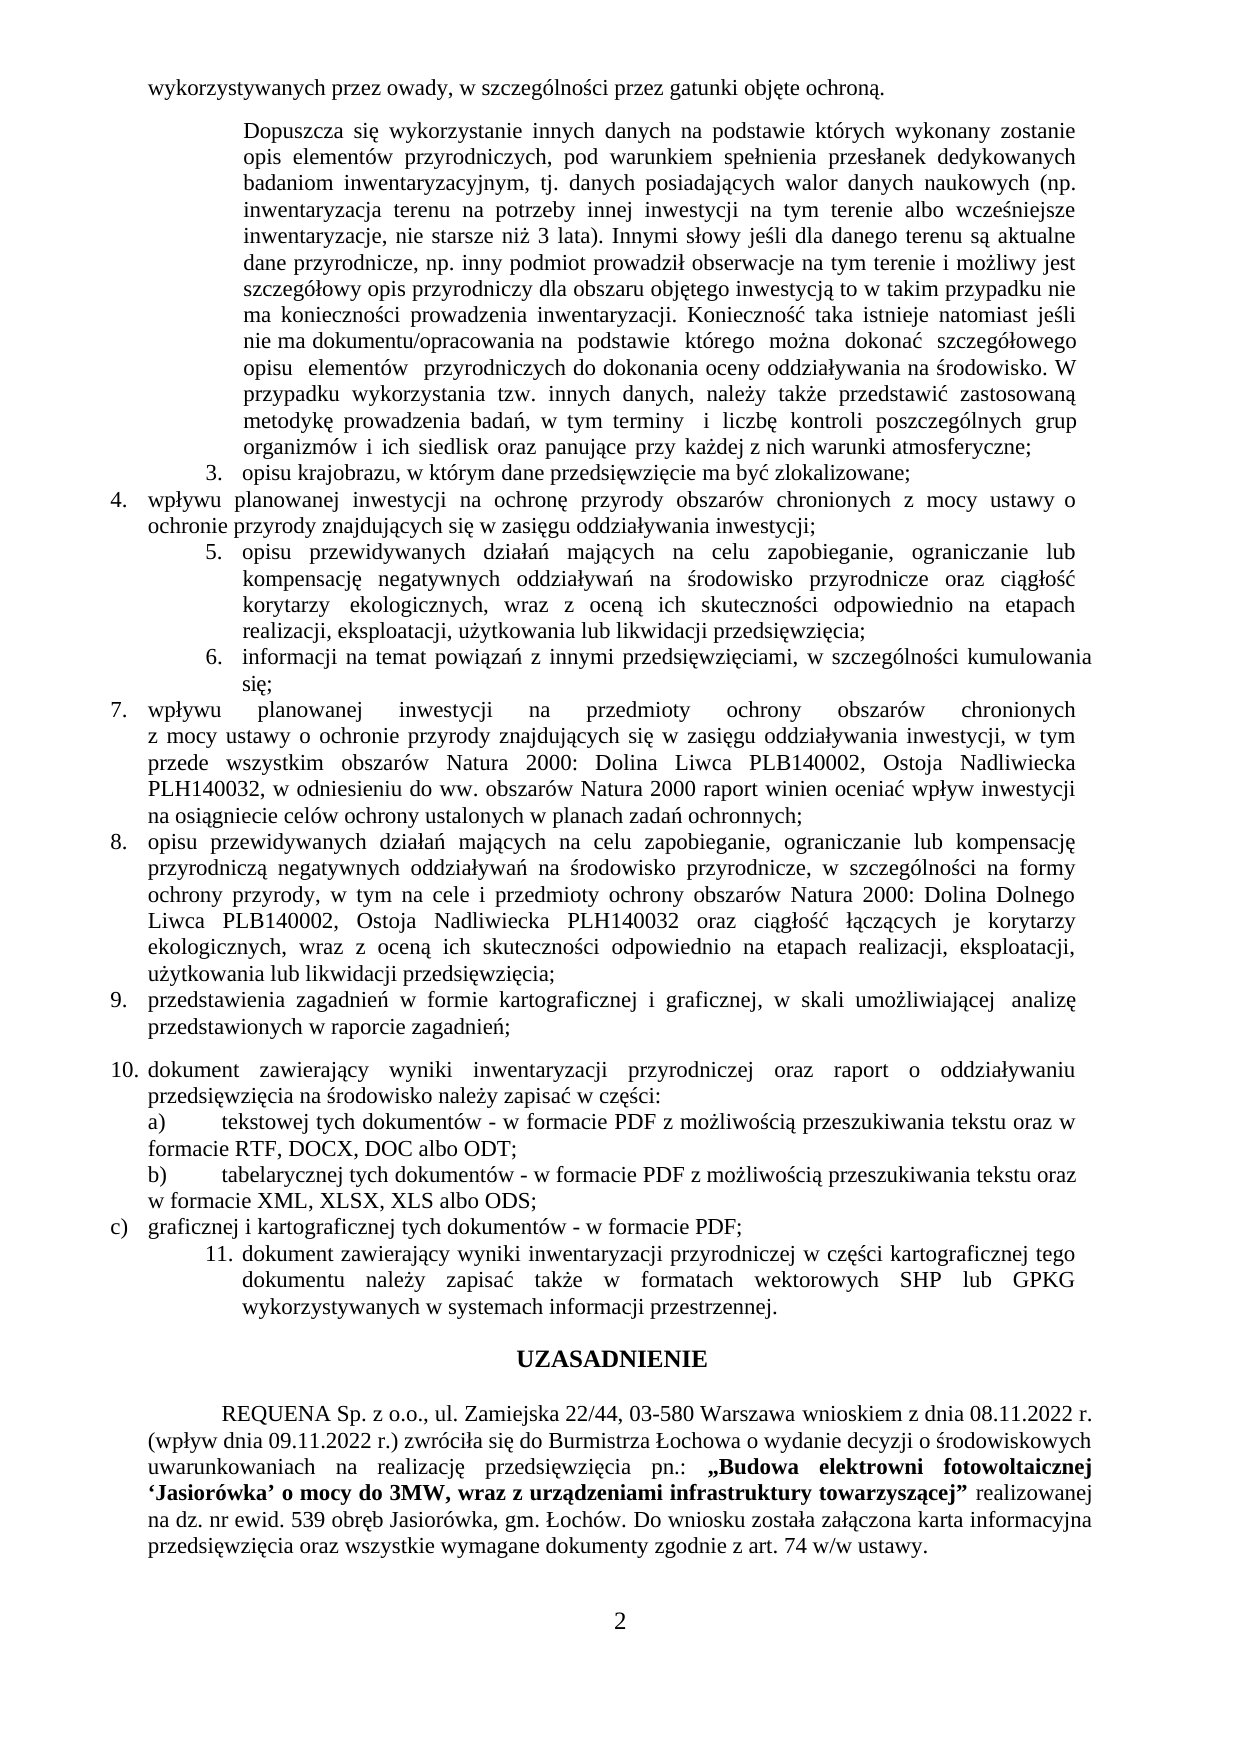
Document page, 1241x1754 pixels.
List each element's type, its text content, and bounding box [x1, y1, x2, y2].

list UZASADNIENIE [148, 1344, 1077, 1373]
list REQUENA Sp. z o.o., ul. Zamiejska 22/44, 03-580 Warszawa wnioskiem z dnia 08.11.2022 r. (wpływ dnia 09.11.2022 r.) zwróciła się do Burmistrza Łochowa o wydanie decyzji o środowiskowych uwarunkowaniach na realizację przedsięwzięcia pn.: „Budowa elektrowni fotowoltaicznej ‘Jasiorówka’ o mocy do 3MW, wraz z urządzeniami infrastruktury towarzyszącej” realizowanej na dz. nr ewid. 539 obręb Jasiorówka, gm. Łochów. Do wniosku została załączona karta informacyjna przedsięwzięcia oraz wszystkie wymagane dokumenty zgodnie z art. 74 w/w ustawy. [148, 1506, 1093, 1558]
list tabelarycznej tych dokumentów - w formacie PDF z możliwością przeszukiwania tekstu oraz w formacie XML, XLSX, XLS albo ODS; [148, 1161, 1077, 1214]
list opisu krajobrazu, w którym dane przedsięwzięcie ma być zlokalizowane; [205, 459, 1093, 486]
list wpływu planowanej inwestycji na ochronę przyrody obszarów chronionych z mocy ustawy o ochronie przyrody znajdujących się w zasięgu oddziaływania inwestycji; [110, 486, 1076, 538]
list wpływu planowanej inwestycji na przedmioty ochrony obszarów chronionych z mocy ustawy o ochronie przyrody znajdujących się w zasięgu oddziaływania inwestycji, w tym przede wszystkim obszarów Natura 2000: Dolina Liwca PLB140002, Ostoja Nadliwiecka PLH140032, w odniesieniu do ww. obszarów Natura 2000 raport winien oceniać wpływ inwestycji na osiągniecie celów ochrony ustalonych w planach zadań ochronnych; [110, 696, 1077, 828]
list informacji na temat powiązań z innymi przedsięwzięciami, w szczególności kumulowania się; [205, 644, 1093, 696]
list dokument zawierający wyniki inwentaryzacji przyrodniczej oraz raport o oddziaływaniu przedsięwzięcia na środowisko należy zapisać w części: [110, 1056, 1076, 1108]
list opisu przewidywanych działań mających na celu zapobieganie, ograniczanie lub kompensację negatywnych oddziaływań na środowisko przyrodnicze oraz ciągłość korytarzy ekologicznych, wraz z oceną ich skuteczności odpowiednio na etapach realizacji, eksploatacji, użytkowania lub likwidacji przedsięwzięcia; [205, 538, 1077, 644]
list wykorzystywanych przez owady, w szczególności przez gatunki objęte ochroną. [110, 74, 1077, 100]
list przedstawienia zagadnień w formie kartograficznej i graficznej, w skali umożliwiającej analizę przedstawionych w raporcie zagadnień; [110, 986, 1076, 1039]
list tekstowej tych dokumentów - w formacie PDF z możliwością przeszukiwania tekstu oraz w formacie RTF, DOCX, DOC albo ODT; [148, 1108, 1077, 1161]
list REQUENA Sp. z o.o., ul. Zamiejska 22/44, 03-580 Warszawa wnioskiem z dnia 08.11.2022 r. (wpływ dnia 09.11.2022 r.) zwróciła się do Burmistrza Łochowa o wydanie decyzji o środowiskowych uwarunkowaniach na realizację przedsięwzięcia pn.: „Budowa elektrowni fotowoltaicznej ‘Jasiorówka’ o mocy do 3MW, wraz z urządzeniami infrastruktury towarzyszącej” realizowanej na dz. nr ewid. 539 obręb Jasiorówka, gm. Łochów. Do wniosku została załączona karta informacyjna przedsięwzięcia oraz wszystkie wymagane dokumenty zgodnie z art. 74 w/w ustawy. [148, 1398, 1093, 1479]
text Dopuszcza się wykorzystanie innych danych na podstawie których wykonany zostanie opis elementów przyrodniczych, pod warunkiem spełnienia przesłanek dedykowanych badaniom inwentaryzacyjnym, tj. danych posiadających walor danych naukowych (np. inwentaryzacja terenu na potrzeby innej inwestycji na tym terenie albo wcześniejsze inwentaryzacje, nie starsze niż 3 lata). Innymi słowy jeśli dla danego terenu są aktualne dane przyrodnicze, np. inny podmiot prowadził obserwacje na tym terenie i możliwy jest szczegółowy opis przyrodniczy dla obszaru objętego inwestycją to w takim przypadku nie ma konieczności prowadzenia inwentaryzacji. Konieczność taka istnieje natomiast jeśli nie ma dokumentu/opracowania na podstawie którego można dokonać szczegółowego opisu elementów przyrodniczych do dokonania oceny oddziaływania na środowisko. W przypadku wykorzystania tzw. innych danych, należy także przedstawić zastosowaną metodykę prowadzenia badań, w tym terminy i liczbę kontroli poszczególnych grup organizmów i ich siedlisk oraz panujące przy każdej z nich warunki atmosferyczne; [243, 117, 1077, 459]
list graficznej i kartograficznej tych dokumentów - w formacie PDF; [110, 1214, 1093, 1240]
list opisu przewidywanych działań mających na celu zapobieganie, ograniczanie lub kompensację przyrodniczą negatywnych oddziaływań na środowisko przyrodnicze, w szczególności na formy ochrony przyrody, w tym na cele i przedmioty ochrony obszarów Natura 2000: Dolina Dolnego Liwca PLB140002, Ostoja Nadliwiecka PLH140032 oraz ciągłość łączących je korytarzy ekologicznych, wraz z oceną ich skuteczności odpowiednio na etapach realizacji, eksploatacji, użytkowania lub likwidacji przedsięwzięcia; [110, 828, 1077, 986]
list dokument zawierający wyniki inwentaryzacji przyrodniczej w części kartograficznej tego dokumentu należy zapisać także w formatach wektorowych SHP lub GPKG wykorzystywanych w systemach informacji przestrzennej. [205, 1240, 1077, 1319]
